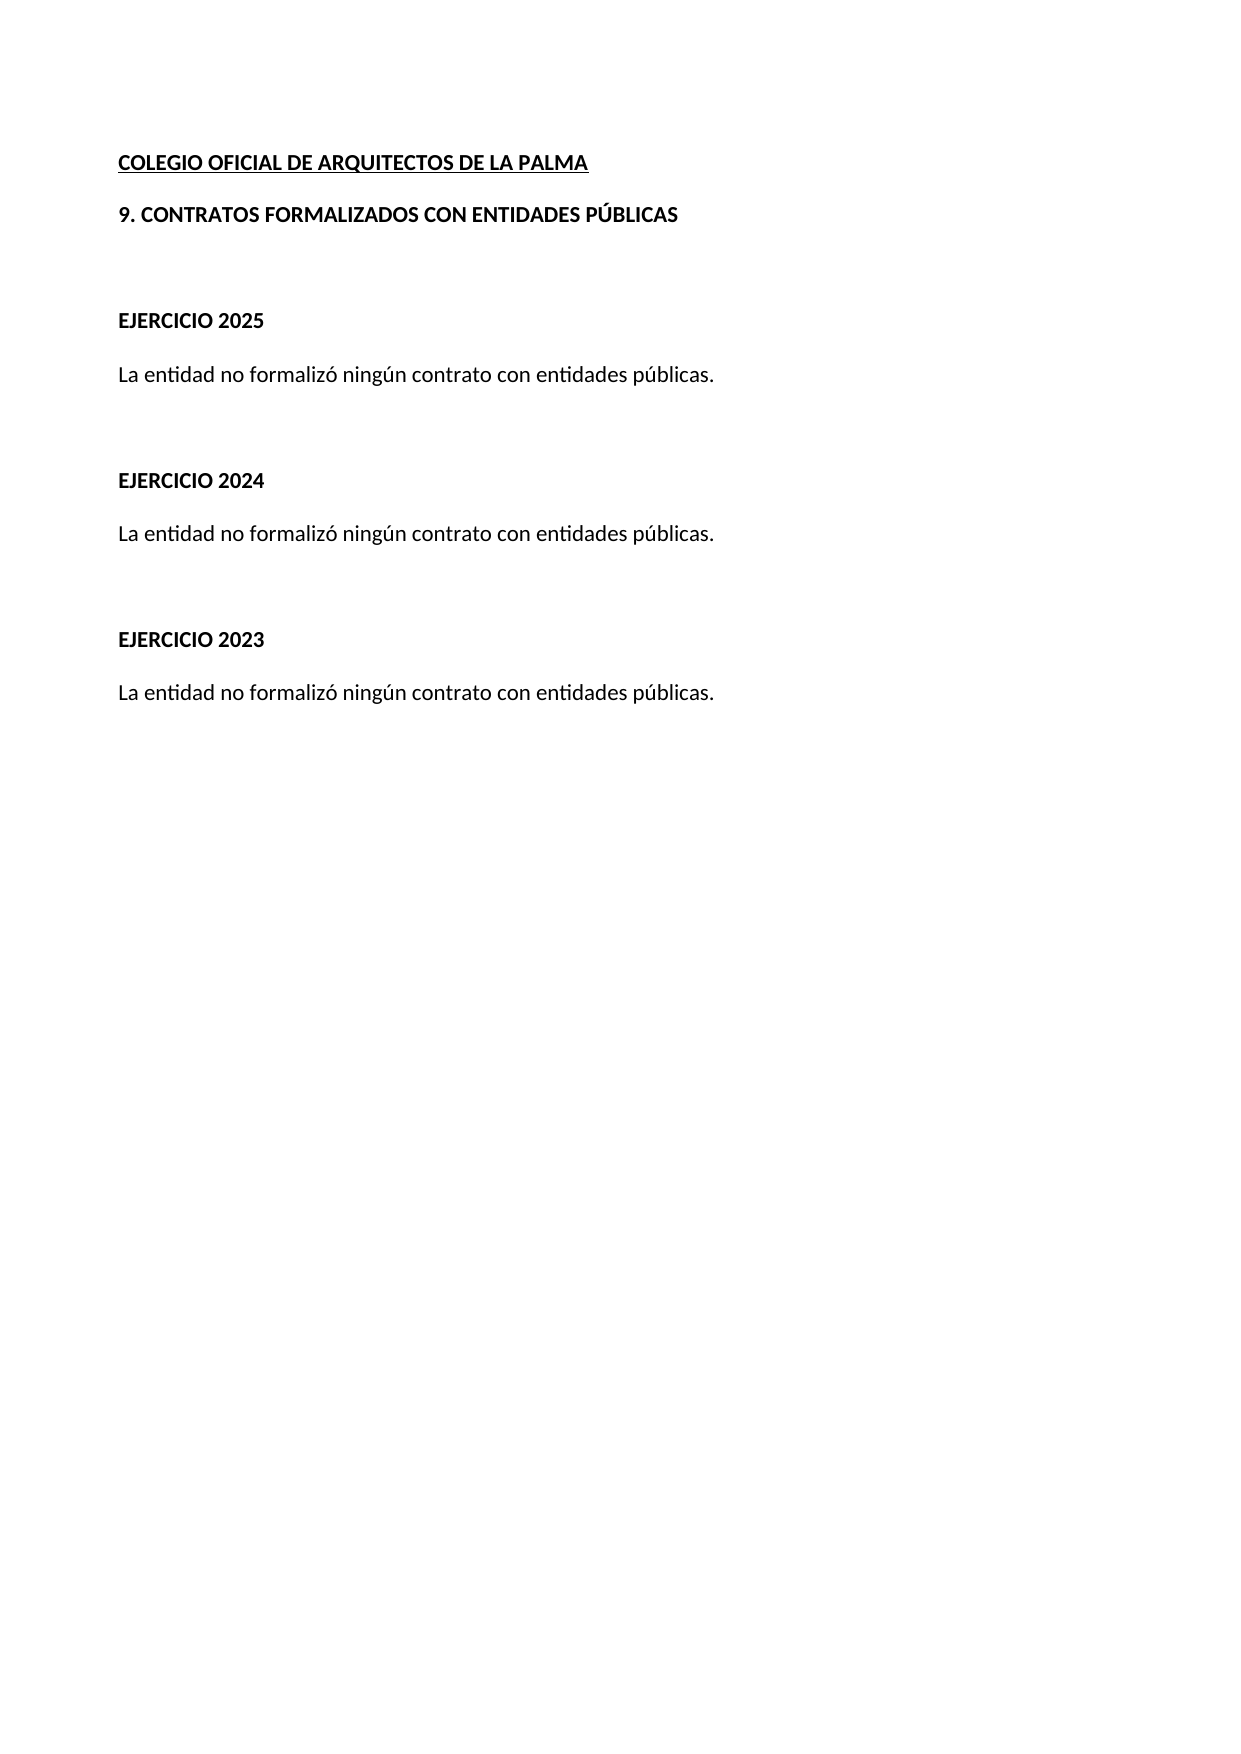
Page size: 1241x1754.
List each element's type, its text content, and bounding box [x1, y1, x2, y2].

text La entidad no formalizó ningún contrato con entidades públicas. [118, 519, 1167, 547]
text EJERCICIO 2025 [118, 307, 1167, 335]
text EJERCICIO 2023 [118, 625, 1167, 653]
text EJERCICIO 2024 [118, 466, 1167, 494]
text La entidad no formalizó ningún contrato con entidades públicas. [118, 678, 1167, 706]
text 9. CONTRATOS FORMALIZADOS CON ENTIDADES PÚBLICAS [118, 201, 1167, 229]
text La entidad no formalizó ningún contrato con entidades públicas. [118, 360, 1167, 388]
text COLEGIO OFICIAL DE ARQUITECTOS DE LA PALMA [118, 148, 1167, 176]
